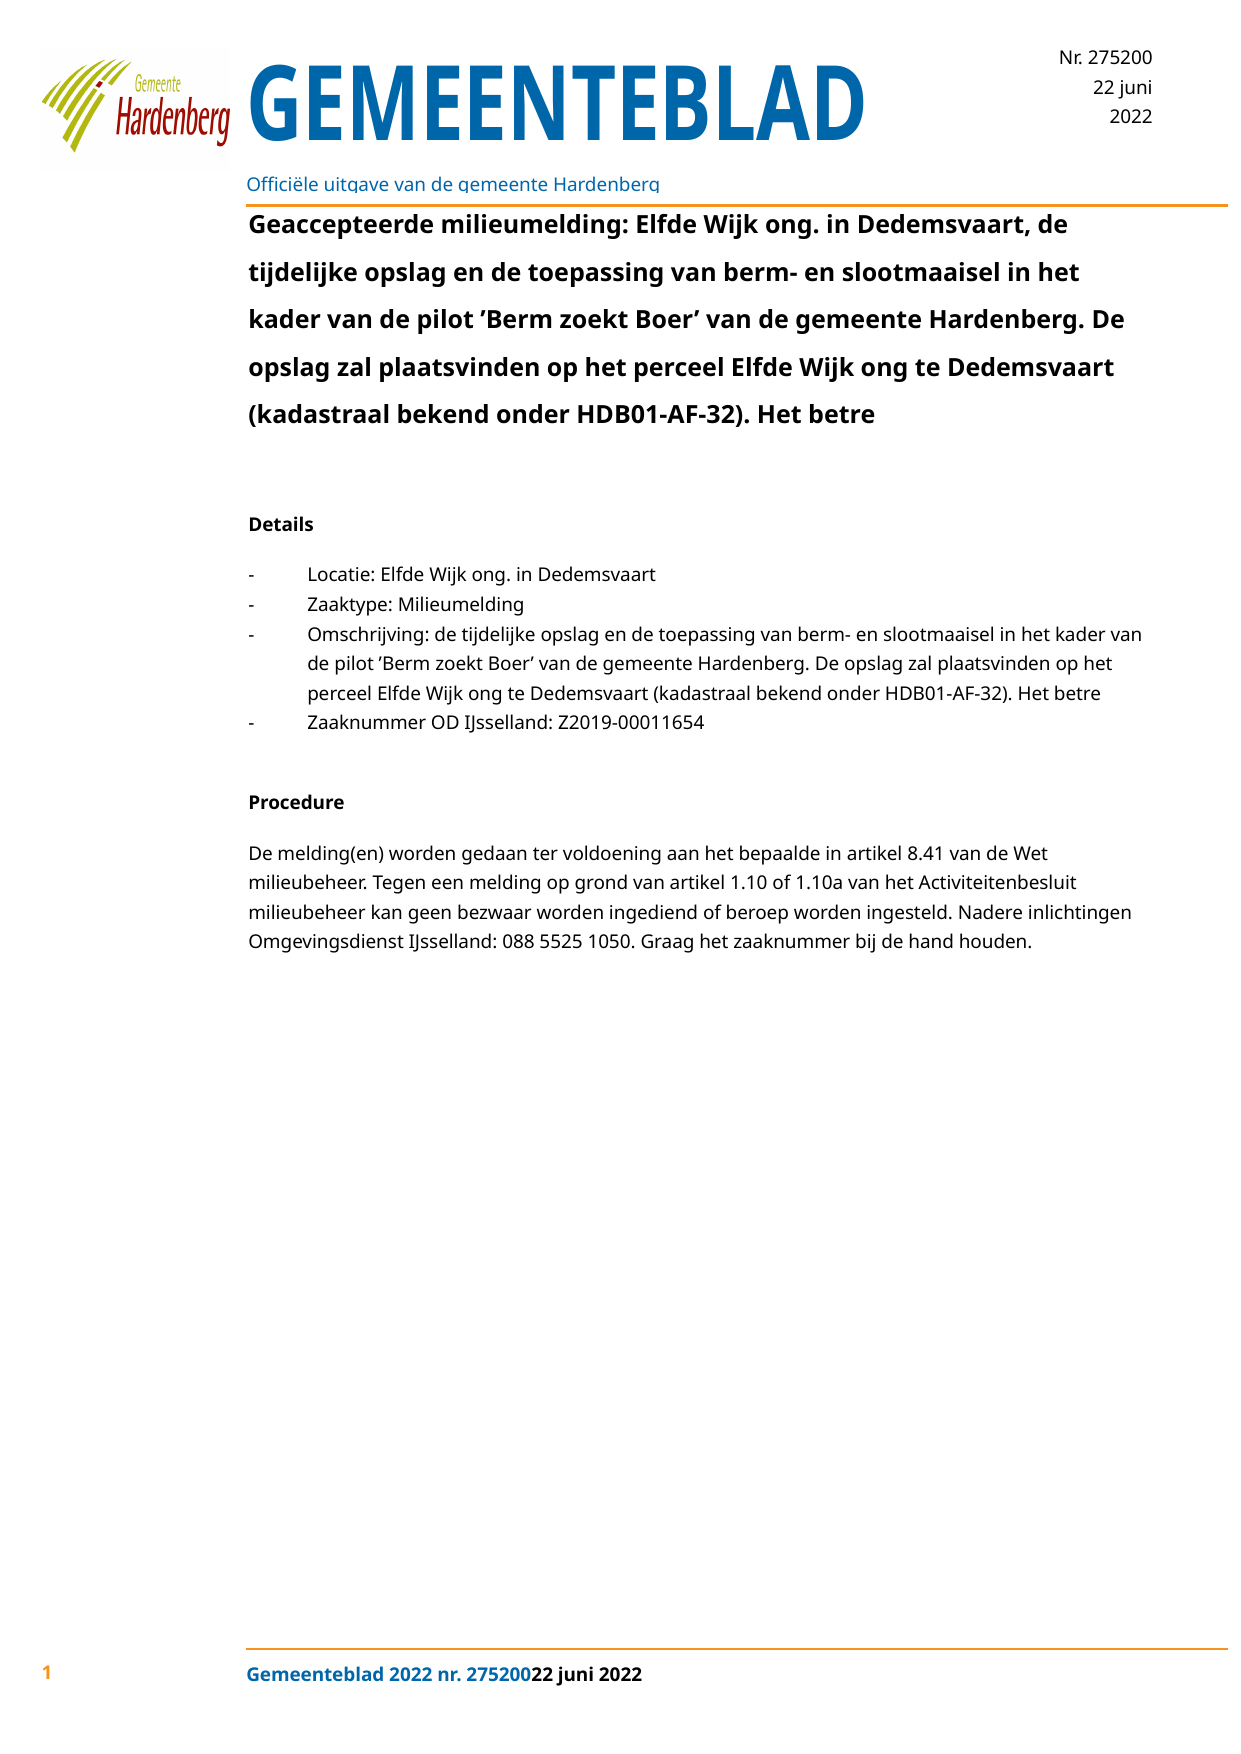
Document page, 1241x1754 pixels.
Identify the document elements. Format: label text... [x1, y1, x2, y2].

list Zaaktype: Milieumelding [248, 591, 1152, 617]
text De melding(en) worden gedaan ter voldoening aan het bepaalde in artikel 8.41 van de Wet milieubeheer. Tegen een melding op grond van artikel 1.10 of 1.10a van het Activiteitenbesluit milieubeheer kan geen bezwaar worden ingediend of beroep worden ingesteld. Nadere inlichtingen Omgevingsdienst IJsselland: 088 5525 1050. Graag het zaaknummer bij de hand houden. [248, 840, 1152, 954]
text Geaccepteerde milieumelding: Elfde Wijk ong. in Dedemsvaart, de tijdelijke opslag en de toepassing van berm- en slootmaaisel in het kader van de pilot ’Berm zoekt Boer’ van de gemeente Hardenberg. De opslag zal plaatsvinden op het perceel Elfde Wijk ong te Dedemsvaart (kadastraal bekend onder HDB01-AF-32). Het betre [248, 207, 1152, 431]
text Details [248, 511, 1152, 537]
text Procedure [248, 789, 1152, 815]
list Locatie: Elfde Wijk ong. in Dedemsvaart [248, 562, 1152, 587]
list Omschrijving: de tijdelijke opslag en de toepassing van berm- en slootmaaisel in het kader van de pilot ’Berm zoekt Boer’ van de gemeente Hardenberg. De opslag zal plaatsvinden op het perceel Elfde Wijk ong te Dedemsvaart (kadastraal bekend onder HDB01-AF-32). Het betre [248, 621, 1152, 706]
picture [41, 47, 231, 172]
list Zaaknummer OD IJsselland: Z2019-00011654 [248, 709, 1152, 735]
